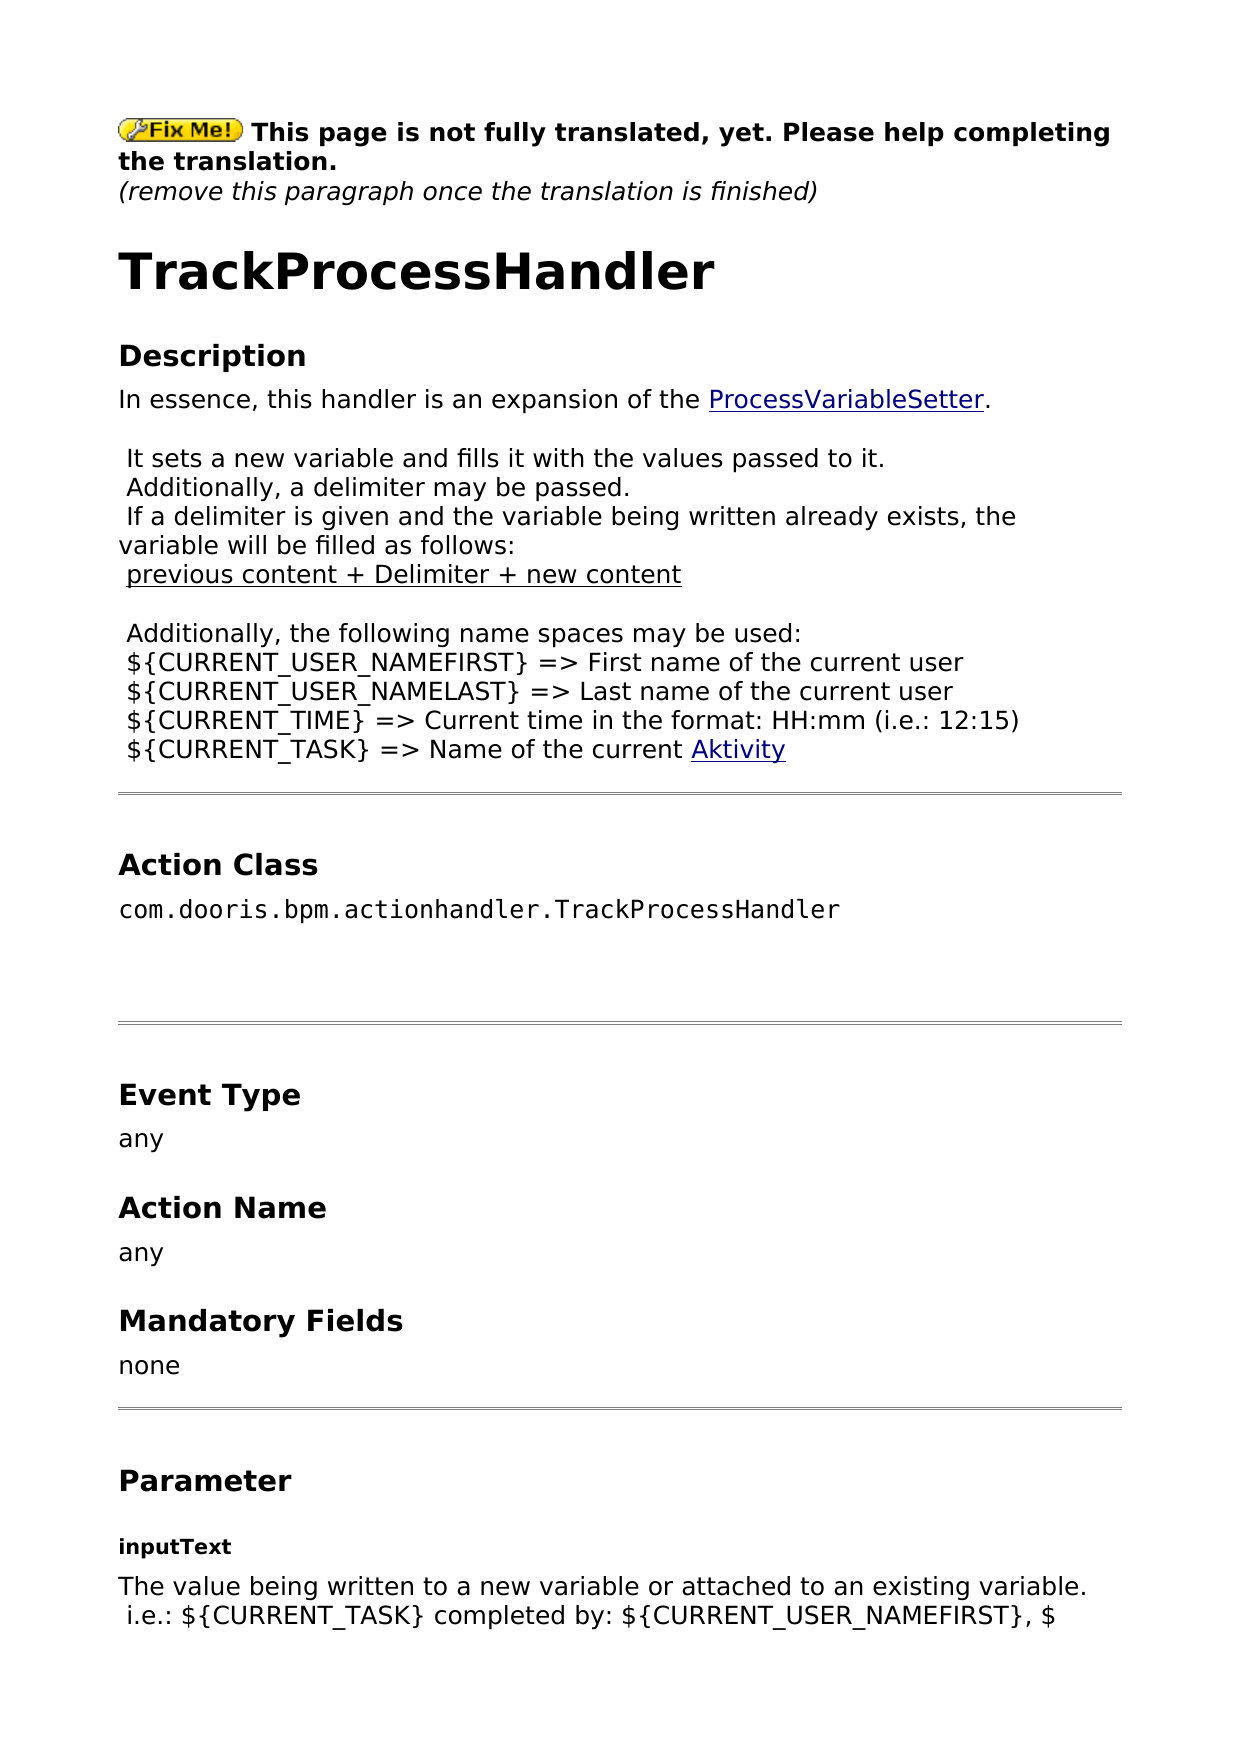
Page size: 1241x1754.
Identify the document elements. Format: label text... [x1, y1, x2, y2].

text This page is not fully translated, yet. Please help completing the translation. (remove this paragraph once the translation is finished) [118, 118, 1122, 206]
picture [118, 118, 244, 142]
text none [118, 1351, 1122, 1380]
subtitle Action Name [118, 1191, 1122, 1225]
text The value being written to a new variable or attached to an existing variable. i.e.: ${CURRENT_TASK} completed by: ${CURRENT_USER_NAMEFIRST}, $ [118, 1572, 1122, 1630]
subtitle Action Class [118, 848, 1122, 882]
text In essence, this handler is an expansion of the ProcessVariableSetter. It sets a new variable and fills it with the values passed to it. Additionally, a delimiter may be passed. If a delimiter is given and the variable being written already exists, the variable will be filled as follows: previous content + Delimiter + new content Additionally, the following name spaces may be used: ${CURRENT_USER_NAMEFIRST} => First name of the current user ${CURRENT_USER_NAMELAST} => Last name of the current user ${CURRENT_TIME} => Current time in the format: HH:mm (i.e.: 12:15) ${CURRENT_TASK} => Name of the current Aktivity [118, 386, 1122, 765]
text any [118, 1238, 1122, 1267]
subtitle Mandatory Fields [118, 1304, 1122, 1338]
text any [118, 1124, 1122, 1154]
subtitle Event Type [118, 1078, 1122, 1112]
subtitle Parameter [118, 1464, 1122, 1498]
subtitle inputText [118, 1535, 1122, 1559]
subtitle TrackProcessHandler [118, 243, 1122, 302]
text com.dooris.bpm.actionhandler.TrackProcessHandler [118, 895, 1122, 924]
subtitle Description [118, 339, 1122, 373]
